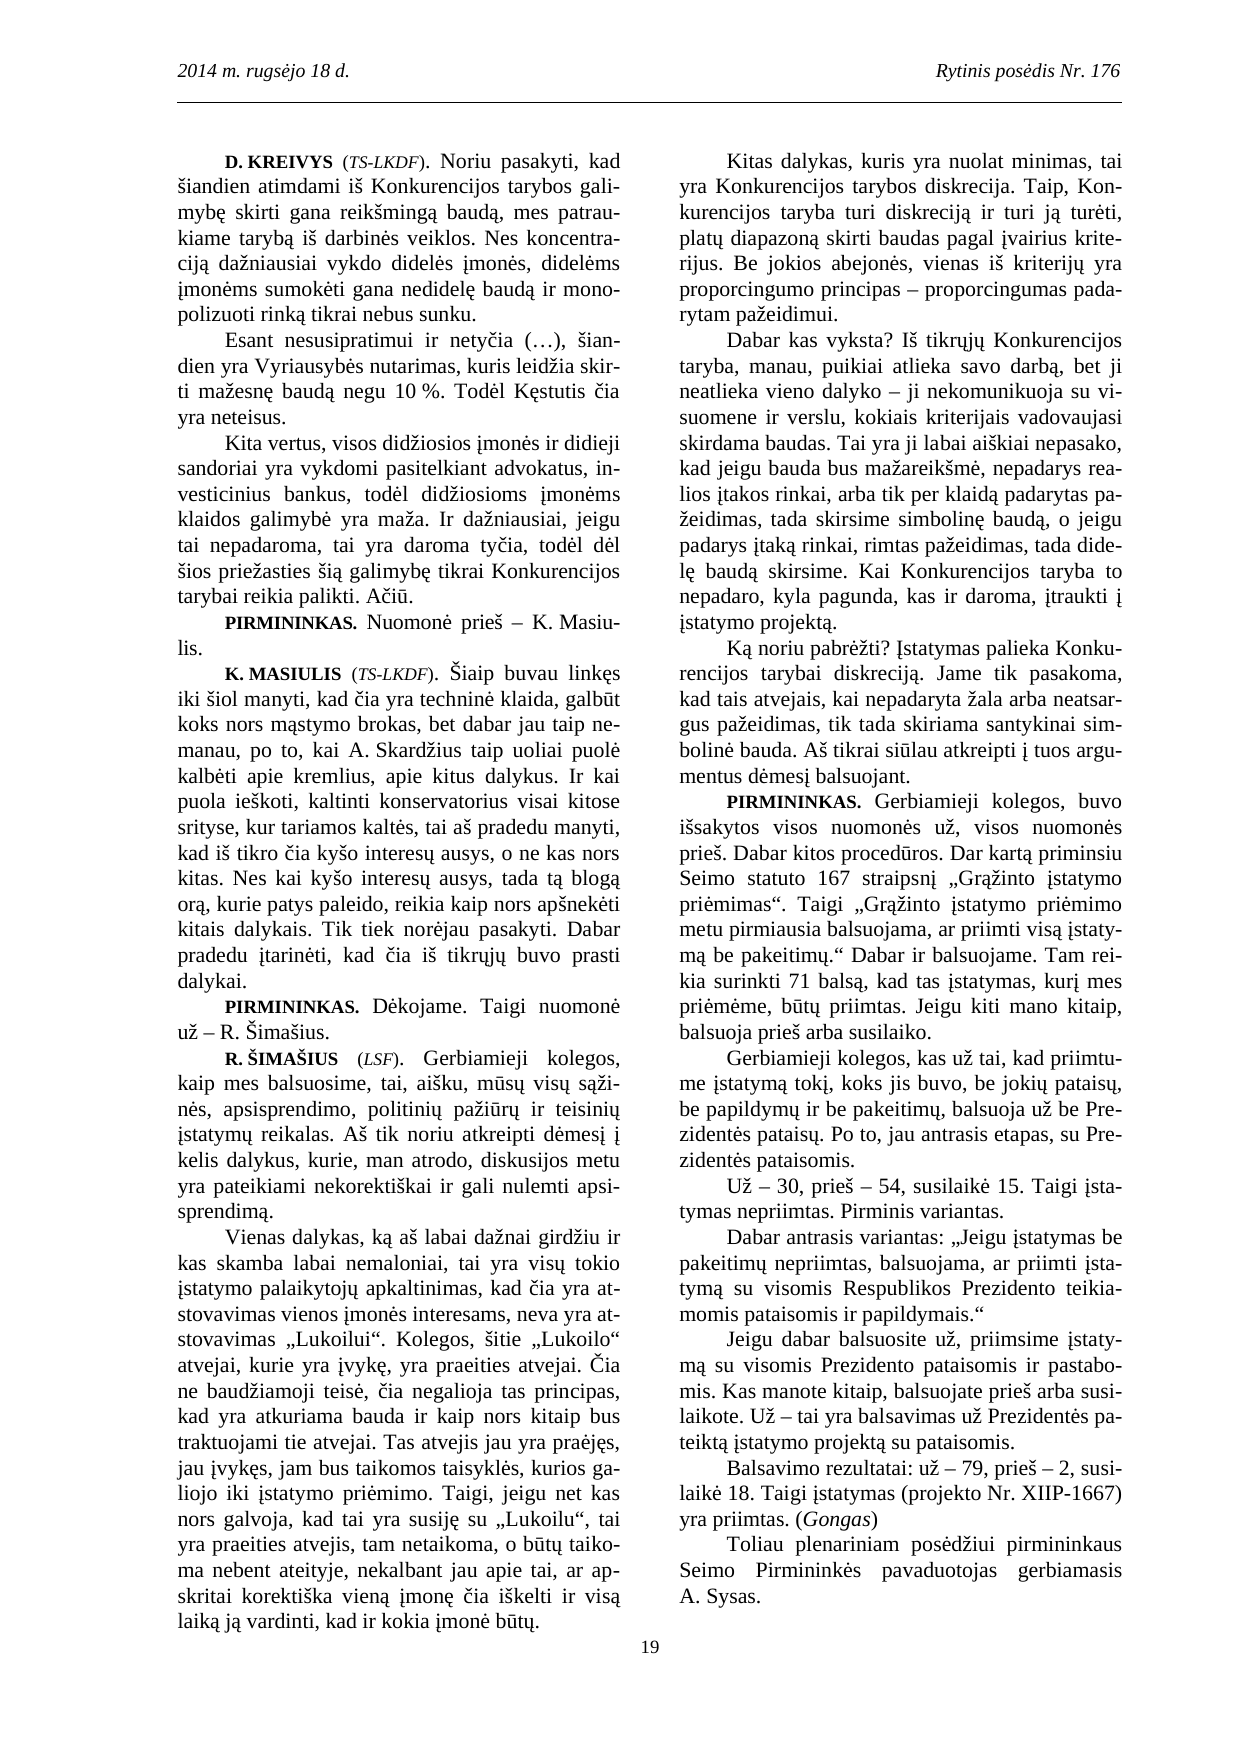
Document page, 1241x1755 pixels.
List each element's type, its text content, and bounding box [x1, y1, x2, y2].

text Ger­bia­mie­ji ko­le­gos, kas už tai, kad pri­im­tu­me įsta­ty­mą tokį, koks jis bu­vo, be jo­kių pa­tai­sų, be pa­pil­dy­mų ir be pa­kei­ti­mų, bal­suo­ja už be Pre­zi­den­tės pa­tai­sų. Po to, jau ant­ra­sis eta­pas, su Pre­zi­den­tės pa­tai­so­mis. [679, 1044, 1122, 1173]
text K. MASIULIS (TS-LKDF). Šiaip bu­vau lin­kęs iki šiol ma­ny­ti, kad čia yra tech­ni­nė klai­da, gal­būt koks nors mąs­ty­mo bro­kas, bet da­bar jau taip ne­ma­nau, po to, kai A. Skar­džius taip uo­liai puo­lė kal­bė­ti apie krem­lius, apie ki­tus da­ly­kus. Ir kai puo­la ieš­ko­ti, kal­tin­ti kon­ser­va­to­rius vi­sai ki­to­se sri­ty­se, kur ta­ria­mos kal­tės, tai aš pra­de­du ma­ny­ti, kad iš tik­ro čia ky­šo in­te­re­sų au­sys, o ne kas nors ki­tas. Nes kai ky­šo in­te­re­sų au­sys, ta­da tą blo­gą orą, ku­rie pa­tys pa­lei­do, rei­kia kaip nors ap­šne­kė­ti ki­tais da­ly­kais. Tik tiek no­rė­jau pa­sa­ky­ti. Da­bar pra­de­du įta­ri­nė­ti, kad čia iš tik­rų­jų bu­vo pras­ti daly­kai. [177, 660, 620, 993]
text Esant nesu­si­pra­ti­mui ir ne­ty­čia (…), šian­dien yra Vy­riau­sy­bės nu­ta­ri­mas, ku­ris lei­džia skir­ti ma­žes­nę bau­dą ne­gu 10 %. To­dėl Kęs­tu­tis čia yra ne­tei­sus. [177, 327, 620, 429]
text D. KREIVYS (TS-LKDF). No­riu pa­sa­ky­ti, kad šian­dien at­im­da­mi iš Kon­ku­ren­ci­jos tary­bos ga­li­my­bę skir­ti ga­na reikš­min­gą bau­dą, mes pa­trau­kia­me tary­bą iš dar­bi­nės veik­los. Nes kon­cen­tra­ciją daž­niau­siai vyk­do di­de­lės įmo­nės, di­de­lėms įmo­nėms su­mo­kė­ti ga­na ne­di­de­lę bau­dą ir mo­no­po­li­zuo­ti rin­ką tik­rai ne­bus sun­ku. [177, 148, 620, 327]
text Da­bar ant­ra­sis va­rian­tas: „Jei­gu įsta­ty­mas be pa­kei­ti­mų ne­pri­im­tas, bal­suo­ja­ma, ar pri­im­ti įsta­ty­mą su vi­so­mis Res­pub­li­kos Pre­zi­den­to tei­kia­mo­mis pa­tai­so­mis ir pa­pil­dy­mais.“ [679, 1224, 1122, 1326]
text Jei­gu da­bar bal­suo­si­te už, pri­im­si­me įsta­ty­mą su vi­so­mis Pre­zi­den­to pa­tai­so­mis ir pa­sta­bo­mis. Kas ma­no­te ki­taip, bal­suo­ja­te prieš ar­ba su­si­lai­ko­te. Už – tai yra bal­sa­vi­mas už Pre­zi­den­tės pa­teik­tą įsta­ty­mo pro­jek­tą su pa­tai­so­mis. [679, 1326, 1122, 1454]
text Bal­sa­vi­mo re­zul­ta­tai: už – 79, prieš – 2, su­si­lai­kė 18. Tai­gi įsta­ty­mas (pro­jek­to Nr. XIIP-1667) yra pri­im­tas. (Gon­gas) [679, 1454, 1122, 1531]
text Ki­ta ver­tus, vi­sos di­džio­sios įmo­nės ir di­die­ji san­do­riai yra vyk­do­mi pa­si­tel­kiant ad­vo­ka­tus, in­ves­ti­ci­nius ban­kus, to­dėl di­džio­sioms įmo­nėms klai­dos ga­li­my­bė yra ma­ža. Ir daž­niau­siai, jei­gu tai ne­pa­da­ro­ma, tai yra da­ro­ma ty­čia, to­dėl dėl šios prie­žas­ties šią ga­li­my­bę tik­rai Kon­ku­ren­ci­jos tary­bai rei­kia pa­lik­ti. Ačiū. [177, 429, 620, 609]
text Ką no­riu pa­brėž­ti? Įsta­ty­mas pa­lie­ka Kon­ku­ren­ci­jos ta­ry­bai dis­kre­ci­ją. Ja­me tik pa­sa­ko­ma, kad tais at­ve­jais, kai ne­pa­da­ry­ta ža­la ar­ba ne­at­sar­gus pa­žei­di­mas, tik ta­da ski­ria­ma san­ty­ki­nai sim­bo­li­nė bau­da. Aš tik­rai siū­lau at­kreip­ti į tuos ar­gu­men­tus dė­me­sį bal­suo­jant. [679, 634, 1122, 788]
text To­liau ple­na­ri­niam po­sė­džiui pir­mi­nin­kaus Sei­mo Pir­mi­nin­kės pa­va­duo­to­jas ger­bia­ma­sis A. Sy­sas. [679, 1531, 1122, 1608]
text PIRMININKAS. Nuo­mo­nė prieš – K. Ma­siu­lis. [177, 609, 620, 660]
text PIRMININKAS. Ger­bia­mie­ji ko­le­gos, bu­vo iš­sa­ky­tos vi­sos nuo­mo­nės už, vi­sos nuo­mo­nės prieš. Da­bar ki­tos pro­ce­dū­ros. Dar kar­tą pri­min­siu Sei­mo sta­tu­to 167 straips­nį „Grą­žin­to įsta­ty­mo pri­ėmi­mas“. Tai­gi „Grąžin­to įsta­ty­mo pri­ėmi­mo me­tu pir­miau­sia bal­suo­ja­ma, ar pri­im­ti vi­są įsta­ty­mą be pa­kei­ti­mų.“ Da­bar ir bal­suo­ja­me. Tam rei­kia su­rink­ti 71 bal­są, kad tas įsta­ty­mas, ku­rį mes pri­ėmė­me, bū­tų pri­im­tas. Jei­gu ki­ti ma­no ki­taip, bal­suo­ja prieš ar­ba su­si­lai­ko. [679, 788, 1122, 1044]
text Da­bar kas vyks­ta? Iš tik­rų­jų Kon­ku­ren­ci­jos tar­y­ba, ma­nau, pui­kiai at­lie­ka sa­vo dar­bą, bet ji ne­at­lie­ka vie­no da­ly­ko – ji ne­ko­mu­ni­kuo­ja su vi­suo­me­ne ir ver­slu, ko­kiais kri­te­ri­jais va­do­vau­ja­si skir­da­ma bau­das. Tai yra ji la­bai aiš­kiai ne­pa­sa­ko, kad jei­gu bau­da bus ma­ža­reikš­mė, ne­pa­da­rys re­a­lios įta­kos rin­kai, ar­ba tik per klai­dą pa­da­ry­tas pa­žei­di­mas, ta­da skir­si­me sim­bo­li­nę bau­dą, o jei­gu pa­da­rys įta­ką rin­kai, rim­tas pa­žei­di­mas, ta­da di­de­lę bau­dą skir­si­me. Kai Kon­ku­ren­ci­jos ta­ry­ba to ne­pa­da­ro, ky­la pa­gun­da, kas ir da­ro­ma, įtrauk­ti į įsta­ty­mo pro­jek­tą. [679, 327, 1122, 634]
text R. ŠIMAŠIUS (LSF). Ger­bia­mie­ji ko­le­gos, kaip mes bal­suo­si­me, tai, aiš­ku, mū­sų vi­sų są­ži­nės, ap­si­spren­di­mo, po­li­ti­nių pa­žiū­rų ir tei­si­nių įsta­ty­mų rei­ka­las. Aš tik no­riu at­kreip­ti dė­me­sį į ke­lis da­ly­kus, ku­rie, man at­ro­do, dis­ku­si­jos me­tu yra pa­tei­kia­mi ne­ko­rek­tiš­kai ir ga­li nu­lem­ti ap­si­spren­di­mą. [177, 1044, 620, 1224]
text Ki­tas da­ly­kas, ku­ris yra nuo­lat mi­ni­mas, tai yra Kon­ku­ren­ci­jos ta­ry­bos dis­kre­ci­ja. Taip, Kon­ku­ren­ci­jos ta­ry­ba tu­ri dis­kre­ci­ją ir tu­ri ją tu­rė­ti, pla­tų dia­pa­zo­ną skir­ti bau­das pa­gal įvai­rius kri­te­ri­jus. Be jo­kios abe­jo­nės, vie­nas iš kri­te­ri­jų yra pro­por­cin­gu­mo prin­ci­pas – pro­por­cin­gu­mas pa­da­ry­tam pa­žei­di­mui. [679, 148, 1122, 327]
text Už – 30, prieš – 54, su­si­lai­kė 15. Tai­gi įsta­ty­mas ne­pri­im­tas. Pir­mi­nis va­rian­tas. [679, 1173, 1122, 1224]
text Vie­nas da­ly­kas, ką aš la­bai daž­nai gir­džiu ir kas skam­ba la­bai ne­ma­lo­niai, tai yra vi­sų to­kio įsta­ty­mo pa­lai­ky­to­jų ap­kal­ti­ni­mas, kad čia yra at­sto­va­vi­mas vie­nos įmo­nės in­te­re­sams, ne­va yra at­sto­va­vi­mas „Lu­koi­lui“. Ko­le­gos, ši­tie „Lu­koi­lo“ at­ve­jai, ku­rie yra įvy­kę, yra pra­ei­ties at­ve­jai. Čia ne bau­džia­mo­ji tei­sė, čia ne­ga­lio­ja tas prin­ci­pas, kad yra at­ku­ria­ma bau­da ir kaip nors ki­taip bus trak­tuo­ja­mi tie at­ve­jai. Tas at­ve­jis jau yra pra­ėjęs, jau įvy­kęs, jam bus tai­ko­mos tai­syk­lės, ku­rios ga­lio­jo iki įsta­ty­mo pri­ėmi­mo. Tai­gi, jei­gu net kas nors gal­vo­ja, kad tai yra su­si­ję su „Lu­koi­lu“, tai yra pra­ei­ties at­ve­jis, tam ne­tai­ko­ma, o bū­tų tai­ko­ma ne­bent at­ei­ty­je, ne­kal­bant jau apie tai, ar ap­skri­tai ko­rek­tiš­ka vie­ną įmo­nę čia iš­kel­ti ir vi­są lai­ką ją var­din­ti, kad ir ko­kia įmo­nė bū­tų. [177, 1224, 620, 1634]
text PIRMININKAS. Dė­ko­ja­me. Tai­gi nuo­mo­nė už – R. Ši­ma­šius. [177, 993, 620, 1044]
